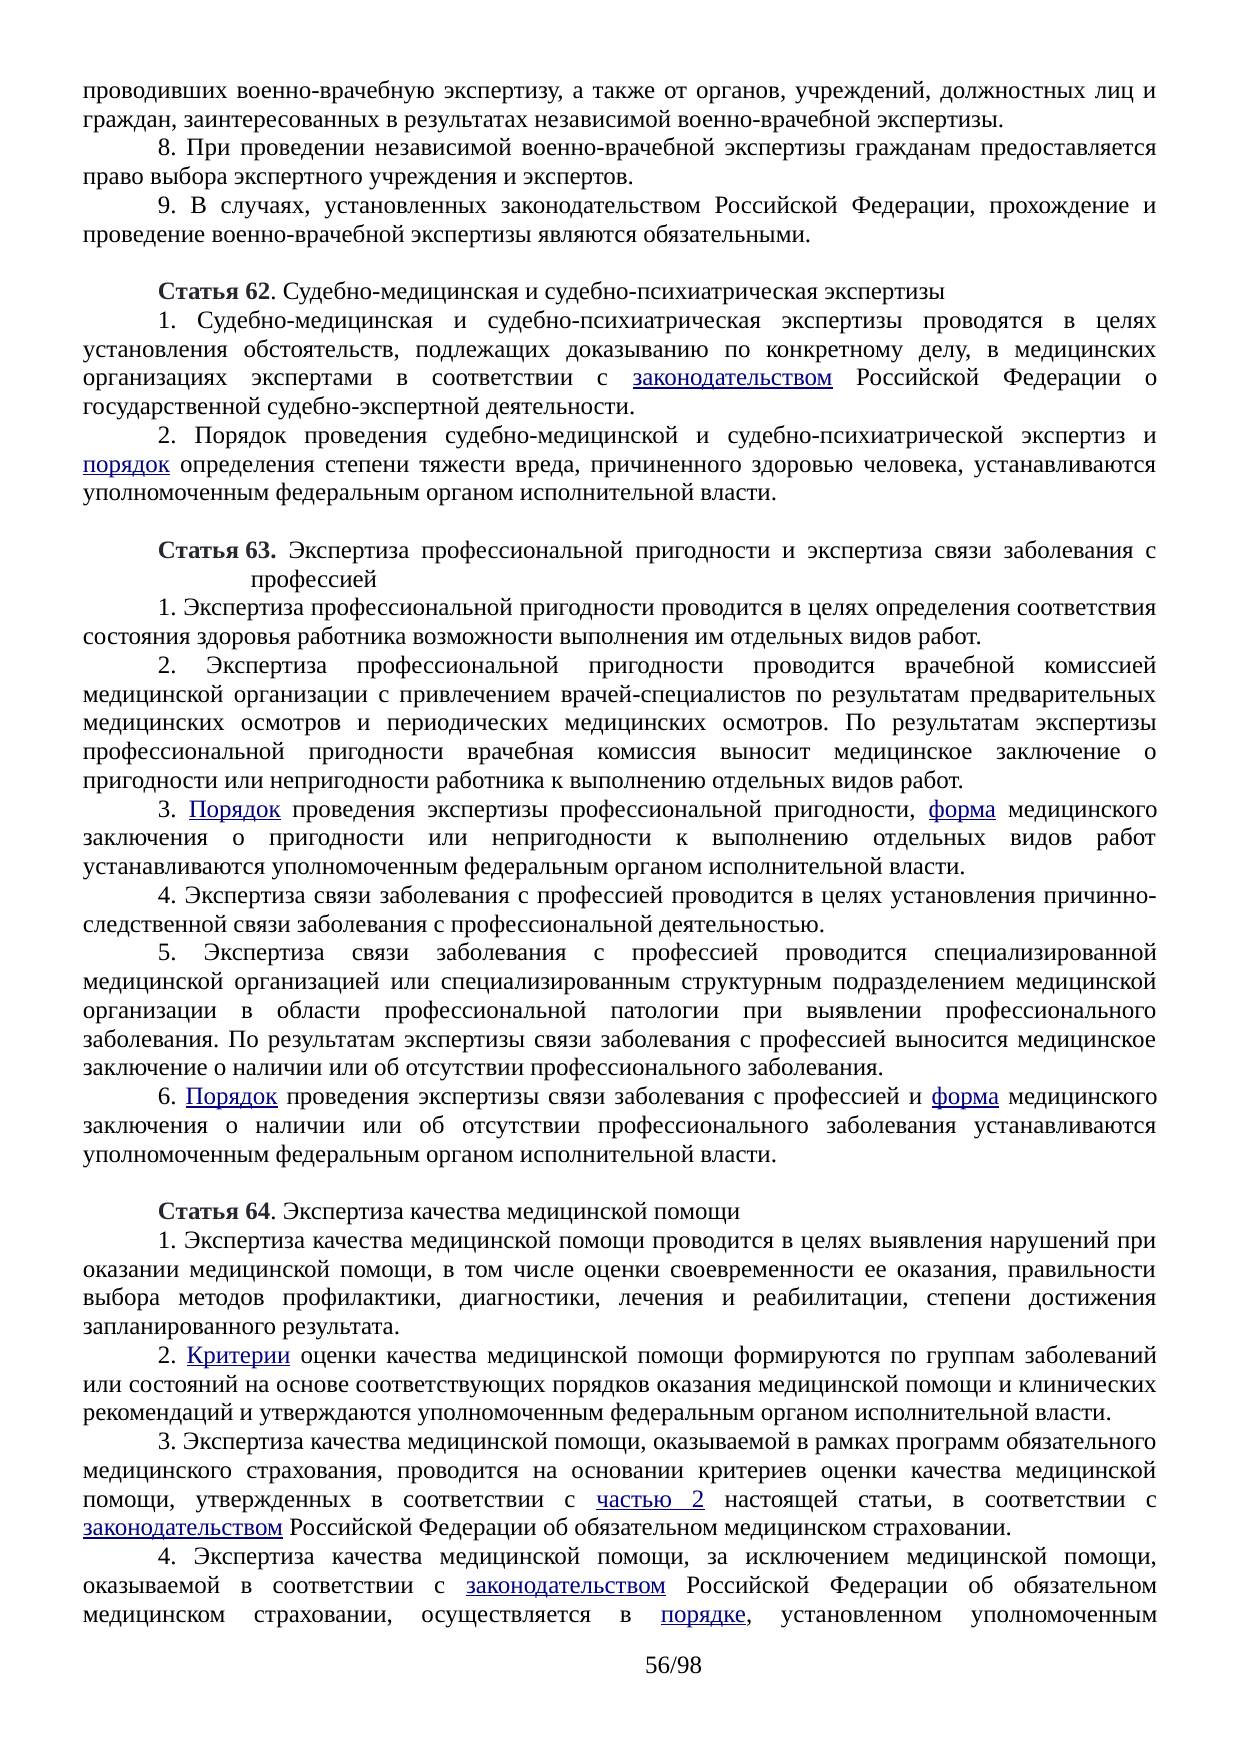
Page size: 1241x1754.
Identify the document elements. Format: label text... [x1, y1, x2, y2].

text 1. Экспертиза профессиональной пригодности проводится в целях определения соответствия состояния здоровья работника возможности выполнения им отдельных видов работ. [83, 592, 1157, 650]
text 2. Критерии оценки качества медицинской помощи формируются по группам заболеваний или состояний на основе соответствующих порядков оказания медицинской помощи и клинических рекомендаций и утверждаются уполномоченным федеральным органом исполнительной власти. [83, 1340, 1157, 1426]
text 5. Экспертиза связи заболевания с профессией проводится специализированной медицинской организацией или специализированным структурным подразделением медицинской организации в области профессиональной патологии при выявлении профессионального заболевания. По результатам экспертизы связи заболевания с профессией выносится медицинское заключение о наличии или об отсутствии профессионального заболевания. [83, 937, 1157, 1081]
text 1. Экспертиза качества медицинской помощи проводится в целях выявления нарушений при оказании медицинской помощи, в том числе оценки своевременности ее оказания, правильности выбора методов профилактики, диагностики, лечения и реабилитации, степени достижения запланированного результата. [83, 1225, 1157, 1340]
text 4. Экспертиза качества медицинской помощи, за исключением медицинской помощи, оказываемой в соответствии с законодательством Российской Федерации об обязательном медицинском страховании, осуществляется в порядке, установленном уполномоченным [83, 1541, 1157, 1627]
text 1. Судебно-медицинская и судебно-психиатрическая экспертизы проводятся в целях установления обстоятельств, подлежащих доказыванию по конкретному делу, в медицинских организациях экспертами в соответствии с законодательством Российской Федерации о государственной судебно-экспертной деятельности. [83, 305, 1157, 420]
text проводивших военно-врачебную экспертизу, а также от органов, учреждений, должностных лиц и граждан, заинтересованных в результатах независимой военно-врачебной экспертизы. [83, 75, 1157, 132]
text 9. В случаях, установленных законодательством Российской Федерации, прохождение и проведение военно-врачебной экспертизы являются обязательными. [83, 190, 1157, 247]
text Статья 62. Судебно-медицинская и судебно-психиатрическая экспертизы [158, 276, 1157, 305]
text 4. Экспертиза связи заболевания с профессией проводится в целях установления причинно-следственной связи заболевания с профессиональной деятельностью. [83, 880, 1157, 937]
text 2. Порядок проведения судебно-медицинской и судебно-психиатрической экспертиз и порядок определения степени тяжести вреда, причиненного здоровью человека, устанавливаются уполномоченным федеральным органом исполнительной власти. [83, 420, 1157, 506]
text 8. При проведении независимой военно-врачебной экспертизы гражданам предоставляется право выбора экспертного учреждения и экспертов. [83, 132, 1157, 190]
text 2. Экспертиза профессиональной пригодности проводится врачебной комиссией медицинской организации с привлечением врачей-специалистов по результатам предварительных медицинских осмотров и периодических медицинских осмотров. По результатам экспертизы профессиональной пригодности врачебная комиссия выносит медицинское заключение о пригодности или непригодности работника к выполнению отдельных видов работ. [83, 650, 1157, 794]
text Статья 63. Экспертиза профессиональной пригодности и экспертиза связи заболевания с профессией [158, 535, 1157, 592]
text 6. Порядок проведения экспертизы связи заболевания с профессией и форма медицинского заключения о наличии или об отсутствии профессионального заболевания устанавливаются уполномоченным федеральным органом исполнительной власти. [83, 1081, 1157, 1167]
text 3. Экспертиза качества медицинской помощи, оказываемой в рамках программ обязательного медицинского страхования, проводится на основании критериев оценки качества медицинской помощи, утвержденных в соответствии с частью 2 настоящей статьи, в соответствии с законодательством Российской Федерации об обязательном медицинском страховании. [83, 1426, 1157, 1541]
text Статья 64. Экспертиза качества медицинской помощи [158, 1196, 1157, 1225]
text 3. Порядок проведения экспертизы профессиональной пригодности, форма медицинского заключения о пригодности или непригодности к выполнению отдельных видов работ устанавливаются уполномоченным федеральным органом исполнительной власти. [83, 794, 1157, 880]
